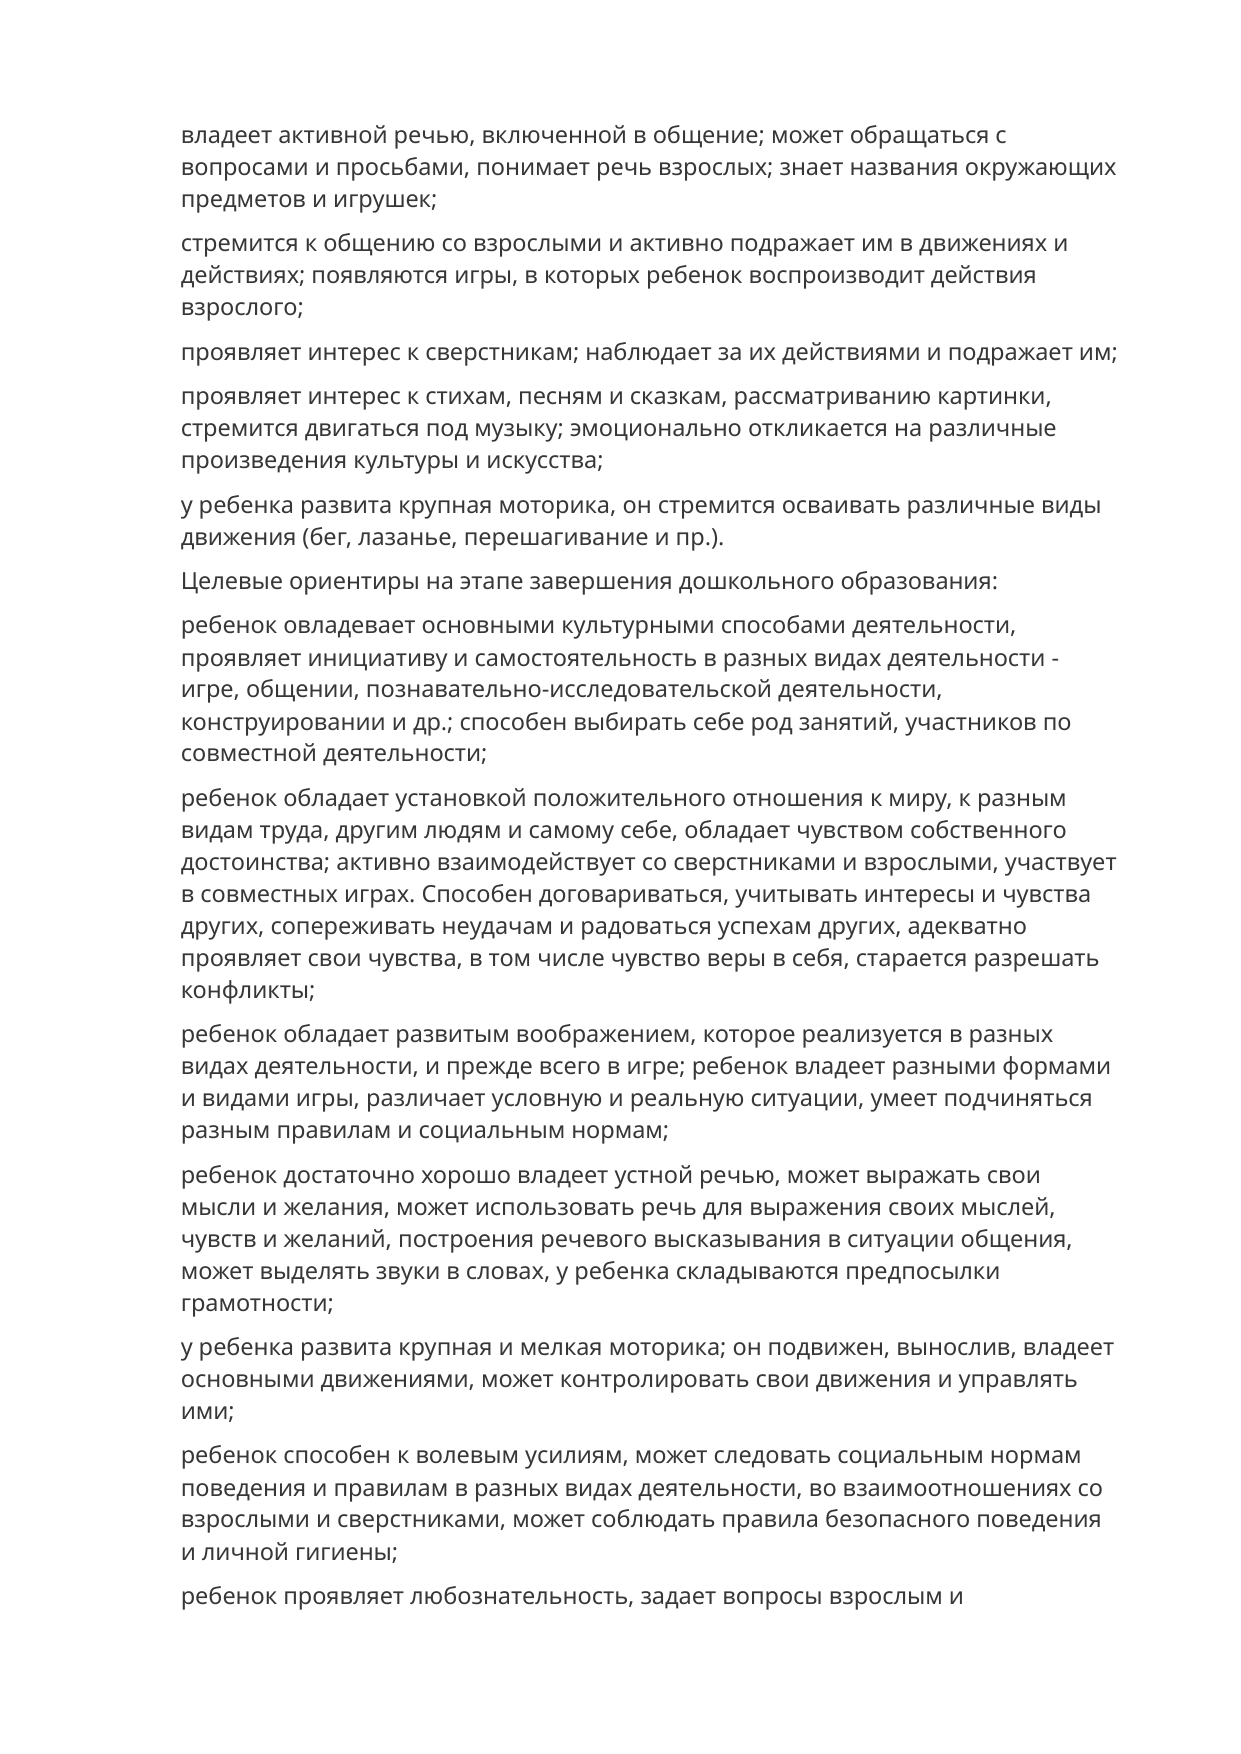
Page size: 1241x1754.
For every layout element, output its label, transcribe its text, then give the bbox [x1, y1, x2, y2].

text ребенок обладает установкой положительного отношения к миру, к разным видам труда, другим людям и самому себе, обладает чувством собственного достоинства; активно взаимодействует со сверстниками и взрослыми, участвует в совместных играх. Способен договариваться, учитывать интересы и чувства других, сопереживать неудачам и радоваться успехам других, адекватно проявляет свои чувства, в том числе чувство веры в себя, старается разрешать конфликты; [181, 781, 1122, 1005]
text Целевые ориентиры на этапе завершения дошкольного образования: [181, 564, 1122, 596]
text у ребенка развита крупная моторика, он стремится осваивать различные виды движения (бег, лазанье, перешагивание и пр.). [181, 488, 1122, 552]
text ребенок проявляет любознательность, задает вопросы взрослым и [181, 1579, 1122, 1611]
text у ребенка развита крупная и мелкая моторика; он подвижен, вынослив, владеет основными движениями, может контролировать свои движения и управлять ими; [181, 1330, 1122, 1426]
text проявляет интерес к стихам, песням и сказкам, рассматриванию картинки, стремится двигаться под музыку; эмоционально откликается на различные произведения культуры и искусства; [181, 379, 1122, 475]
text ребенок достаточно хорошо владеет устной речью, может выражать свои мысли и желания, может использовать речь для выражения своих мыслей, чувств и желаний, построения речевого высказывания в ситуации общения, может выделять звуки в словах, у ребенка складываются предпосылки грамотности; [181, 1158, 1122, 1318]
text проявляет интерес к сверстникам; наблюдает за их действиями и подражает им; [181, 335, 1122, 367]
text владеет активной речью, включенной в общение; может обращаться с вопросами и просьбами, понимает речь взрослых; знает названия окружающих предметов и игрушек; [181, 118, 1122, 214]
text ребенок обладает развитым воображением, которое реализуется в разных видах деятельности, и прежде всего в игре; ребенок владеет разными формами и видами игры, различает условную и реальную ситуации, умеет подчиняться разным правилам и социальным нормам; [181, 1018, 1122, 1146]
text ребенок способен к волевым усилиям, может следовать социальным нормам поведения и правилам в разных видах деятельности, во взаимоотношениях со взрослыми и сверстниками, может соблюдать правила безопасного поведения и личной гигиены; [181, 1439, 1122, 1567]
text стремится к общению со взрослыми и активно подражает им в движениях и действиях; появляются игры, в которых ребенок воспроизводит действия взрослого; [181, 227, 1122, 322]
text ребенок овладевает основными культурными способами деятельности, проявляет инициативу и самостоятельность в разных видах деятельности - игре, общении, познавательно-исследовательской деятельности, конструировании и др.; способен выбирать себе род занятий, участников по совместной деятельности; [181, 609, 1122, 769]
